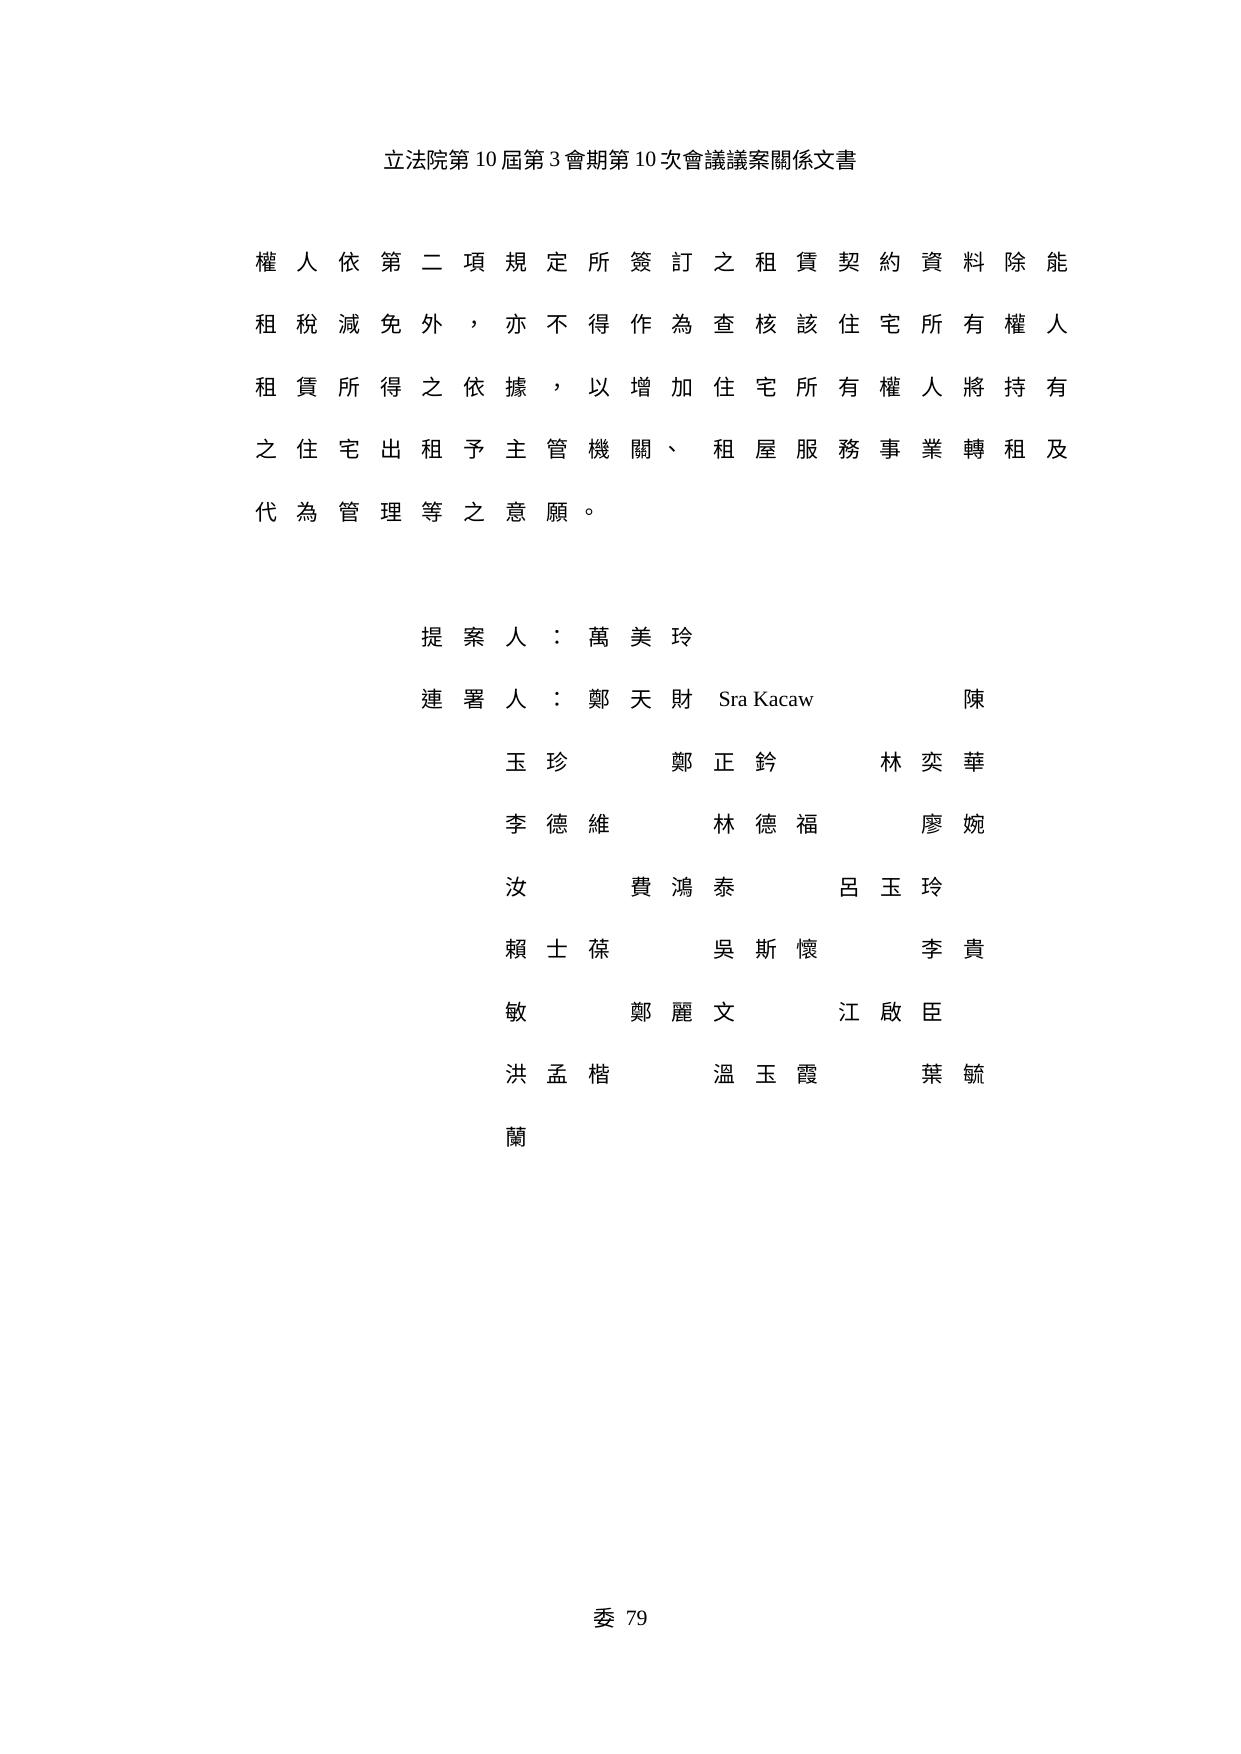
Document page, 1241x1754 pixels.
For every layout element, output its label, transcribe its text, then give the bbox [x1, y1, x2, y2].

text 權人依第二項規定所簽訂之租賃契約資料除能租稅減免外，亦不得作為查核該住宅所有權人租賃所得之依據，以增加住宅所有權人將持有之住宅出租予主管機關、租屋服務事業轉租及代為管理等之意願。 [184, 219, 1078, 531]
text 提案人：萬美玲 [403, 594, 1012, 656]
text 連署人：鄭天財Sra Kacaw 陳玉珍 鄭正鈐 林奕華 李德維 林德福 廖婉汝 費鴻泰 呂玉玲 賴士葆 吳斯懷 李貴敏 鄭麗文 江啟臣 洪孟楷 溫玉霞 葉毓蘭 [403, 656, 1012, 1156]
